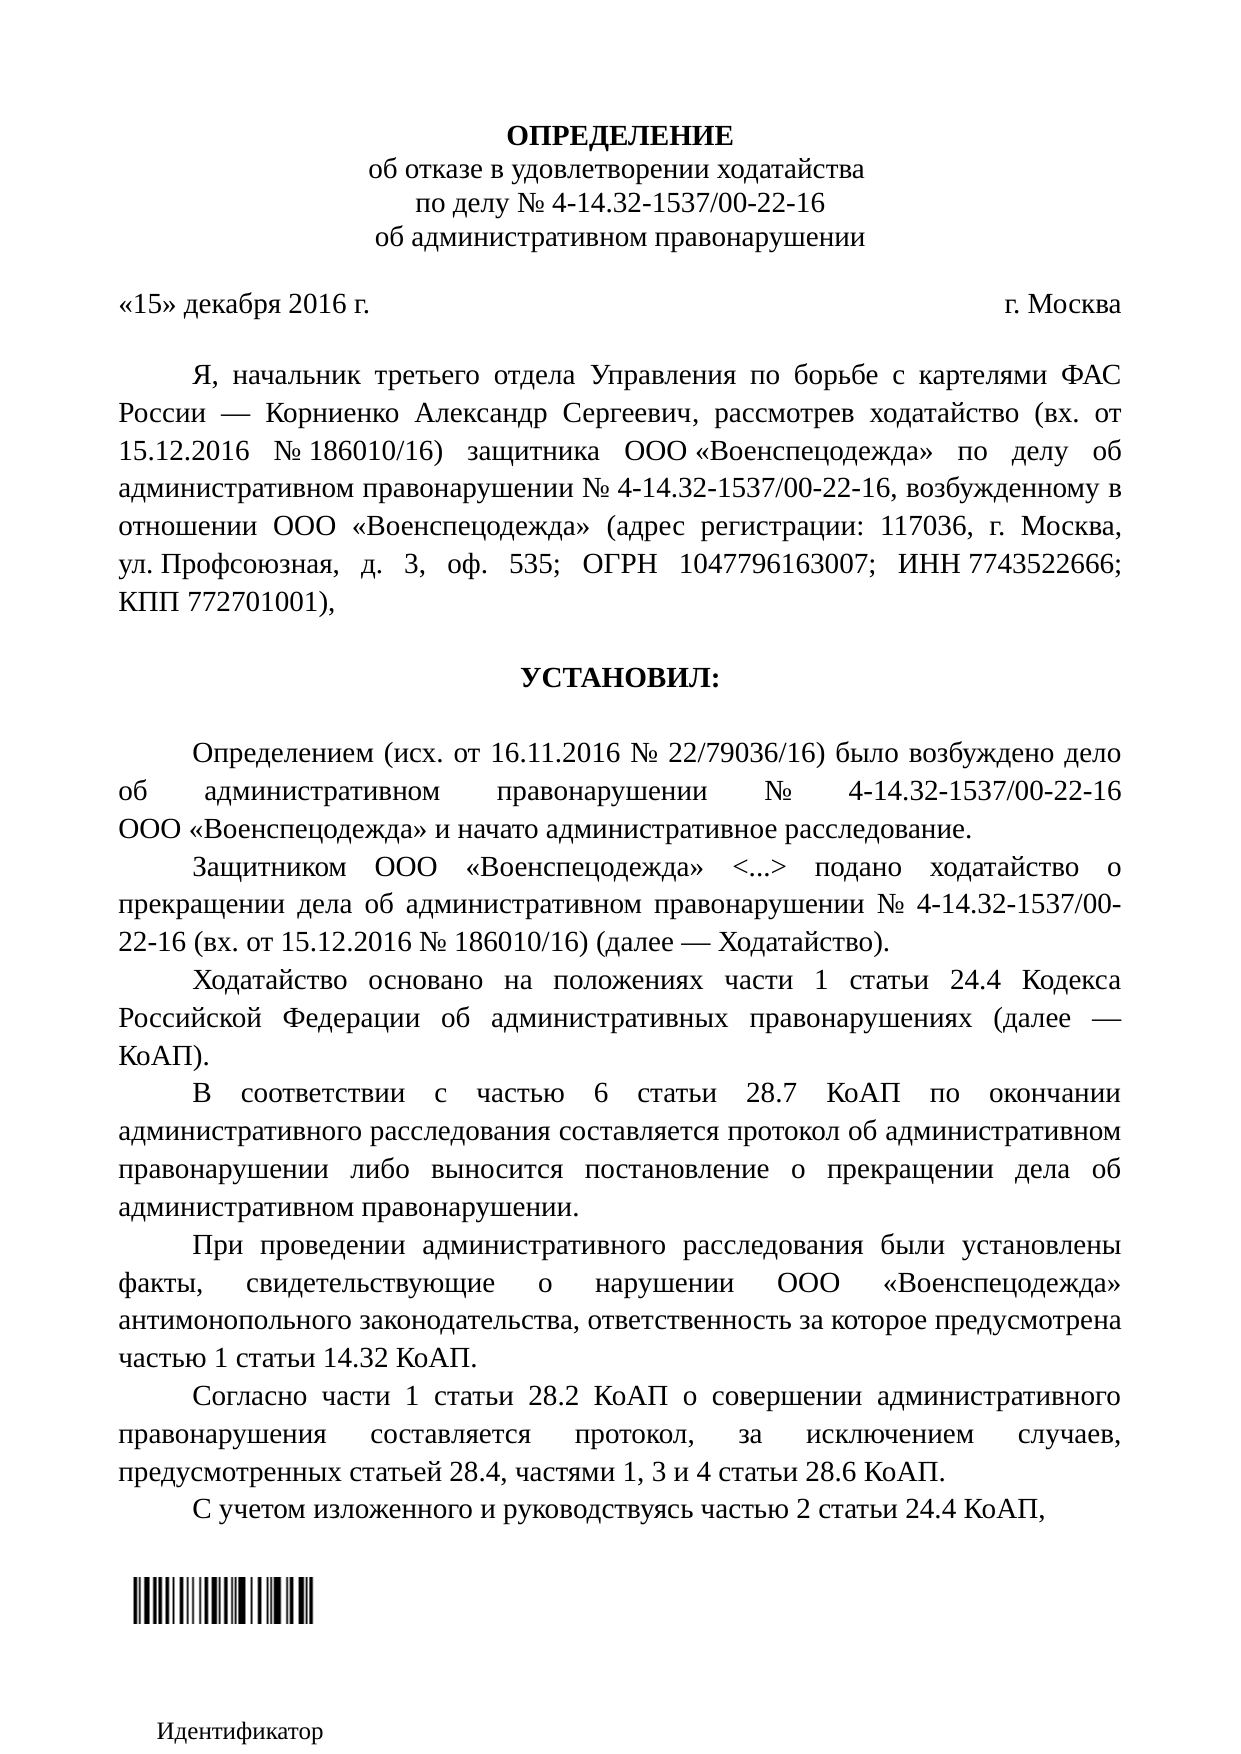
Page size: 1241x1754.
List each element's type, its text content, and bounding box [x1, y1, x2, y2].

text об административном правонарушении [118, 219, 1122, 252]
text В соответствии с частью 6 статьи 28.7 КоАП по окончании административного расследования составляется протокол об административном правонарушении либо выносится постановление о прекращении дела об административном правонарушении. [118, 1071, 1122, 1223]
text Согласно части 1 статьи 28.2 КоАП о совершении административного правонарушения составляется протокол, за исключением случаев, предусмотренных статьей 28.4, частями 1, 3 и 4 статьи 28.6 КоАП. [118, 1374, 1122, 1487]
picture [118, 1577, 331, 1624]
text по делу № 4-14.32-1537/00-22-16 [118, 185, 1122, 219]
text С учетом изложенного и руководствуясь частью 2 статьи 24.4 КоАП, [118, 1487, 1122, 1525]
text Защитником ООО «Военспецодежда» <...> подано ходатайство о прекращении дела об административном правонарушении № 4-14.32-1537/00-22-16 (вх. от 15.12.2016 № 186010/16) (далее — Ходатайство). [118, 844, 1122, 958]
text При проведении административного расследования были установлены факты, свидетельствующие о нарушении ООО «Военспецодежда» антимонопольного законодательства, ответственность за которое предусмотрена частью 1 статьи 14.32 КоАП. [118, 1223, 1122, 1374]
text «15» декабря 2016 г. г. Москва [118, 286, 1122, 319]
text Определением (исх. от 16.11.2016 № 22/79036/16) было возбуждено дело об административном правонарушении № 4-14.32-1537/00-22-16 ООО «Военспецодежда» и начато административное расследование. [118, 731, 1122, 844]
text Ходатайство основано на положениях части 1 статьи 24.4 Кодекса Российской Федерации об административных правонарушениях (далее — КоАП). [118, 958, 1122, 1071]
text об отказе в удовлетворении ходатайства [118, 152, 1122, 185]
text УСТАНОВИЛ: [118, 655, 1122, 693]
text Я, начальник третьего отдела Управления по борьбе с картелями ФАС России — Корниенко Александр Сергеевич, рассмотрев ходатайство (вх. от 15.12.2016 № 186010/16) защитника ООО «Военспецодежда» по делу об административном правонарушении № 4-14.32-1537/00-22-16, возбужденному в отношении ООО «Военспецодежда» (адрес регистрации: 117036, г. Москва, ул. Профсоюзная, д. 3, оф. 535; ОГРН 1047796163007; ИНН 7743522666; КПП 772701001), [118, 353, 1122, 618]
text ОПРЕДЕЛЕНИЕ [118, 118, 1122, 152]
